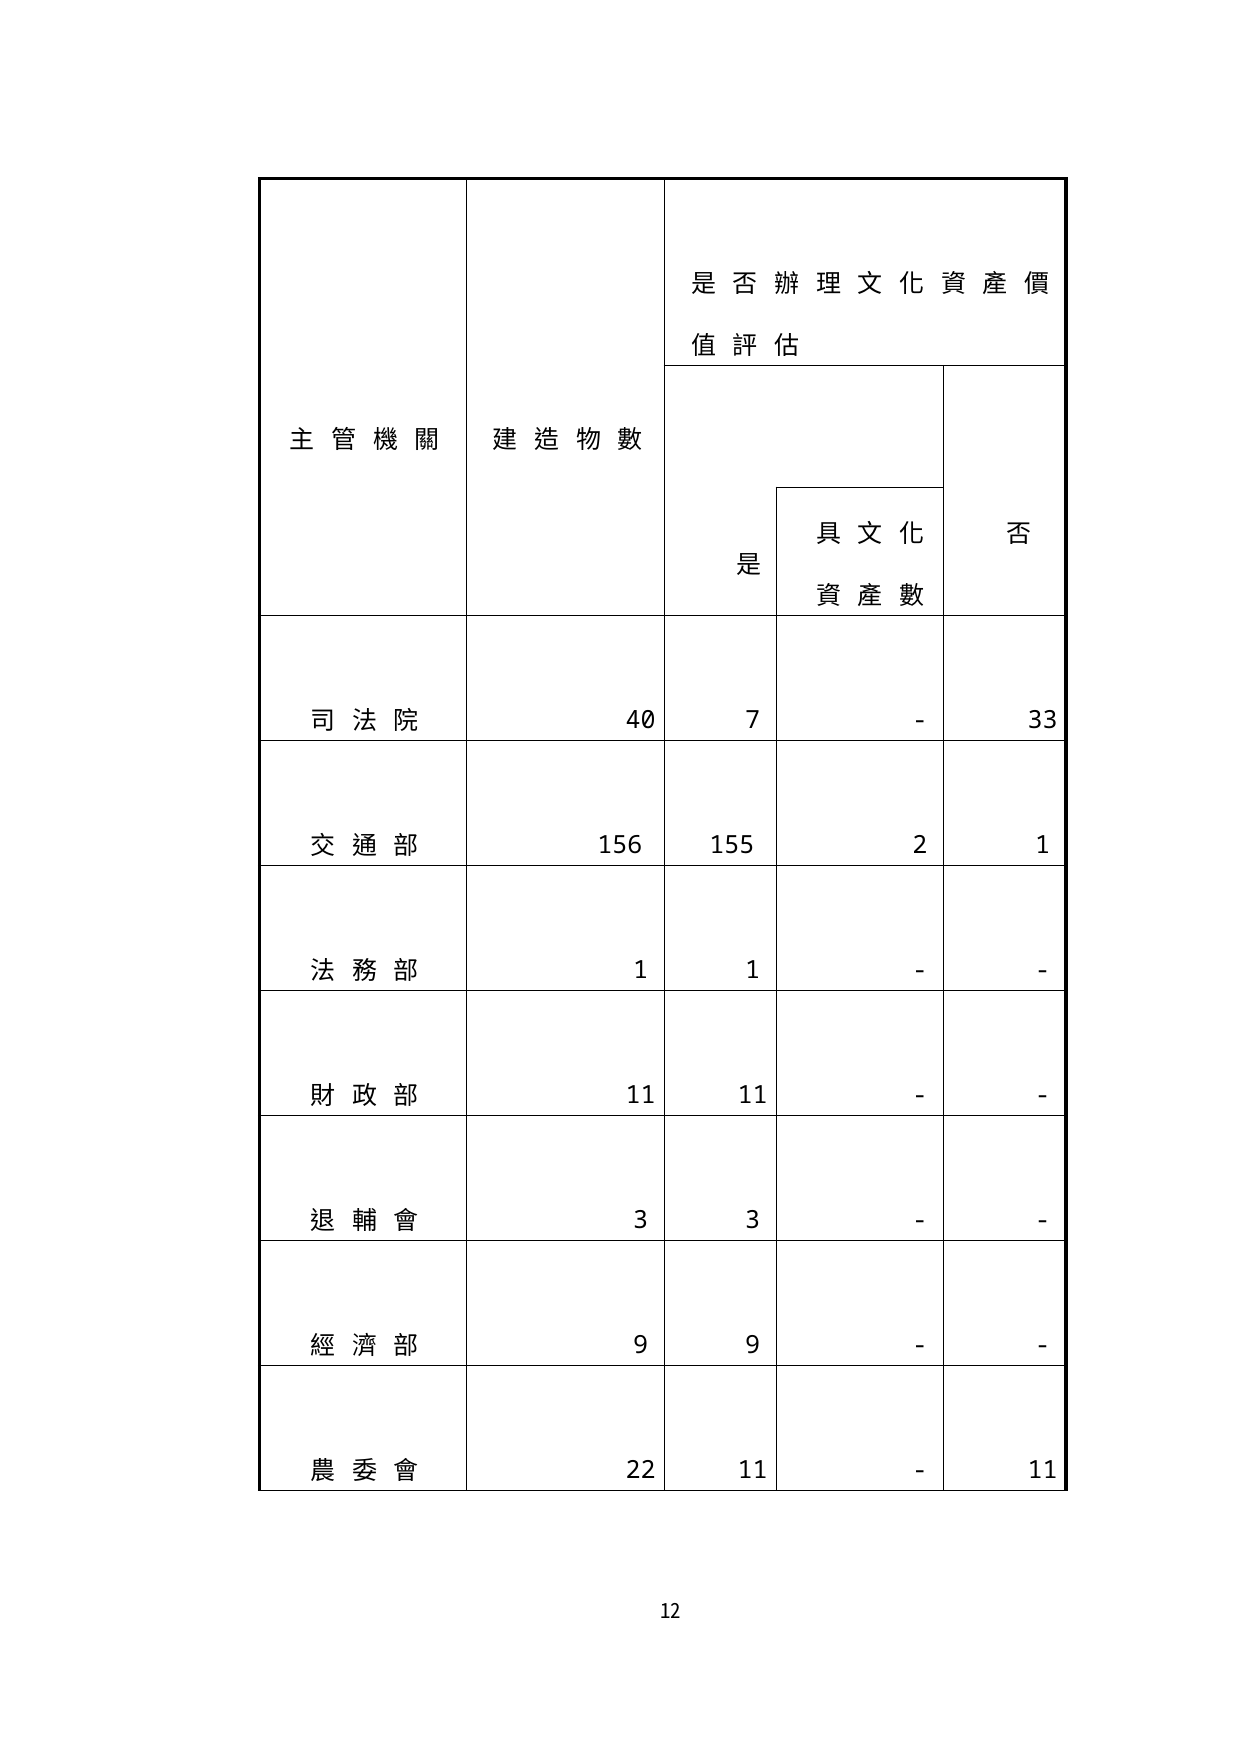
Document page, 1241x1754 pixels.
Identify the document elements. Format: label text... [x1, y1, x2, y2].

table_cell 3 [665, 1116, 776, 1240]
table_cell - [944, 866, 1064, 990]
table_cell 1 [944, 741, 1064, 865]
table_cell 1 [467, 866, 664, 990]
table_cell - [944, 1241, 1064, 1365]
table_cell 22 [467, 1366, 664, 1490]
table_cell 40 [467, 616, 664, 740]
table_cell 交通部 [261, 741, 466, 865]
table_cell 9 [467, 1241, 664, 1365]
table_header 主管機關 [261, 180, 466, 615]
table_cell - [944, 991, 1064, 1115]
table_cell 具文化資產數 [777, 488, 943, 615]
table_cell 2 [777, 741, 943, 865]
table_cell - [777, 616, 943, 740]
table_cell - [944, 1116, 1064, 1240]
table_cell 經濟部 [261, 1241, 466, 1365]
table_cell 11 [467, 991, 664, 1115]
table_cell 否 [944, 366, 1064, 615]
table_cell [665, 366, 943, 487]
table_cell 11 [944, 1366, 1064, 1490]
table_header 是否辦理文化資產價值評估 [665, 180, 1064, 365]
table_cell 11 [665, 991, 776, 1115]
table_cell 7 [665, 616, 776, 740]
table_cell 33 [944, 616, 1064, 740]
table_cell 法務部 [261, 866, 466, 990]
table_cell - [777, 1241, 943, 1365]
table_cell - [777, 1116, 943, 1240]
table_cell 農委會 [261, 1366, 466, 1490]
table_cell 3 [467, 1116, 664, 1240]
table_cell 是 [665, 487, 776, 615]
table_cell 9 [665, 1241, 776, 1365]
table_cell 司法院 [261, 616, 466, 740]
table_cell 156 [467, 741, 664, 865]
table_cell 1 [665, 866, 776, 990]
table_cell 財政部 [261, 991, 466, 1115]
table_cell - [777, 1366, 943, 1490]
table_cell - [777, 866, 943, 990]
table_cell 11 [665, 1366, 776, 1490]
table_cell 155 [665, 741, 776, 865]
table_header 建造物數 [467, 180, 664, 615]
table_cell 退輔會 [261, 1116, 466, 1240]
table_cell - [777, 991, 943, 1115]
